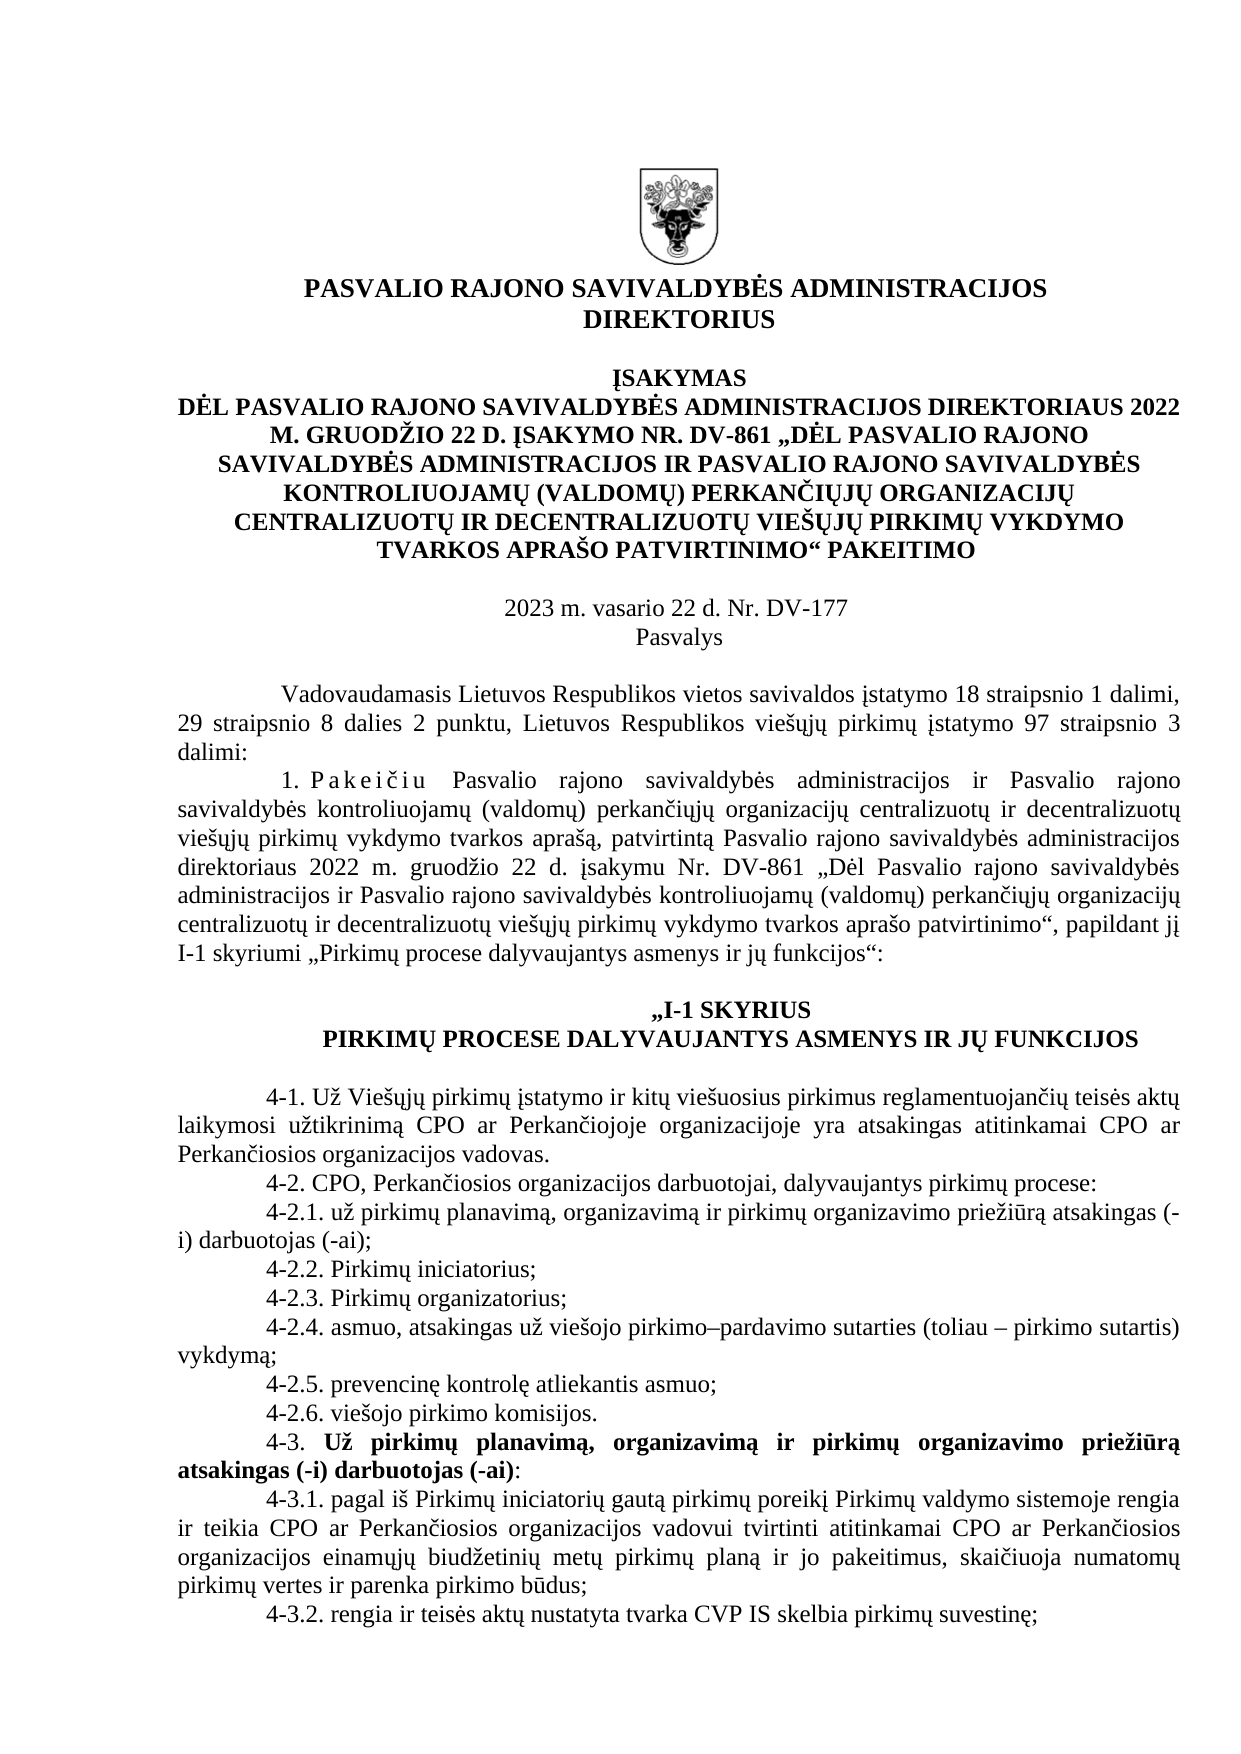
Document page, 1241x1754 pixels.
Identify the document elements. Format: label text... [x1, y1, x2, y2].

text 4-2.5. prevencinę kontrolę atliekantis asmuo; [177, 1369, 1181, 1398]
text 4-1. Už Viešųjų pirkimų įstatymo ir kitų viešuosius pirkimus reglamentuojančių teisės aktų laikymosi užtikrinimą CPO ar Perkančiojoje organizacijoje yra atsakingas atitinkamai CPO ar Perkančiosios organizacijos vadovas. [177, 1082, 1181, 1168]
text 1. Pakeičiu Pasvalio rajono savivaldybės administracijos ir Pasvalio rajono savivaldybės kontroliuojamų (valdomų) perkančiųjų organizacijų centralizuotų ir decentralizuotų viešųjų pirkimų vykdymo tvarkos aprašą, patvirtintą Pasvalio rajono savivaldybės administracijos direktoriaus 2022 m. gruodžio 22 d. įsakymu Nr. DV-861 „Dėl Pasvalio rajono savivaldybės administracijos ir Pasvalio rajono savivaldybės kontroliuojamų (valdomų) perkančiųjų organizacijų centralizuotų ir decentralizuotų viešųjų pirkimų vykdymo tvarkos aprašo patvirtinimo“, papildant jį I-1 skyriumi „Pirkimų procese dalyvaujantys asmenys ir jų funkcijos“: [177, 765, 1181, 967]
text 4-3.1. pagal iš Pirkimų iniciatorių gautą pirkimų poreikį Pirkimų valdymo sistemoje rengia ir teikia CPO ar Perkančiosios organizacijos vadovui tvirtinti atitinkamai CPO ar Perkančiosios organizacijos einamųjų biudžetinių metų pirkimų planą ir jo pakeitimus, skaičiuoja numatomų pirkimų vertes ir parenka pirkimo būdus; [177, 1484, 1181, 1599]
text Įsakymas [177, 363, 1181, 392]
text 4-2.1. už pirkimų planavimą, organizavimą ir pirkimų organizavimo priežiūrą atsakingas (-i) darbuotojas (-ai); [177, 1197, 1181, 1254]
text 4-2. CPO, Perkančiosios organizacijos darbuotojai, dalyvaujantys pirkimų procese: [177, 1168, 1181, 1197]
text 4-2.6. viešojo pirkimo komisijos. [177, 1398, 1181, 1427]
text PIRKIMŲ PROCESE DALYVAUJANTYS ASMENYS IR JŲ FUNKCIJOS [177, 1024, 1181, 1053]
text 4-2.2. Pirkimų iniciatorius; [177, 1254, 1181, 1283]
text 4-2.3. Pirkimų organizatorius; [177, 1283, 1181, 1312]
text Pasvalio rajono savivaldybės administracijos [177, 272, 1181, 303]
text 2023 m. vasario 22 d. Nr. DV-177 [177, 593, 1181, 622]
text direktorius [177, 303, 1181, 334]
text 4-2.4. asmuo, atsakingas už viešojo pirkimo–pardavimo sutarties (toliau – pirkimo sutartis) vykdymą; [177, 1312, 1181, 1369]
text 4-3. Už pirkimų planavimą, organizavimą ir pirkimų organizavimo priežiūrą atsakingas (-i) darbuotojas (-ai): [177, 1427, 1181, 1484]
text Dėl PASVALIO RAJONO SAVIVALDYBĖS ADMINISTRACIJOS DIREKTORIAUS 2022 M. GRUODŽIO 22 D. ĮSAKYMO nR. DV-861 „Dėl Pasvalio rajono savivaldybės administracijos IR PASVALIO RAJONO SAVIVALDYBĖS KONTROLIUOJAMŲ (VALDOMŲ) PERKANČIŲJŲ ORGANIZACIJŲ CENTRALIZUOTŲ IR DECENTRALIZUOTŲ VIEŠŲJŲ PIRKIMŲ VYKDYMO TVARKOS APRAŠO PATVIRTINIMO“ pakeitimo [177, 392, 1181, 564]
text 4-3.2. rengia ir teisės aktų nustatyta tvarka CVP IS skelbia pirkimų suvestinę; [177, 1599, 1181, 1628]
text Pasvalys [177, 622, 1181, 650]
text Vadovaudamasis Lietuvos Respublikos vietos savivaldos įstatymo 18 straipsnio 1 dalimi, 29 straipsnio 8 dalies 2 punktu, Lietuvos Respublikos viešųjų pirkimų įstatymo 97 straipsnio 3 dalimi: [177, 679, 1181, 765]
text „I-1 SKYRIUS [177, 995, 1181, 1024]
